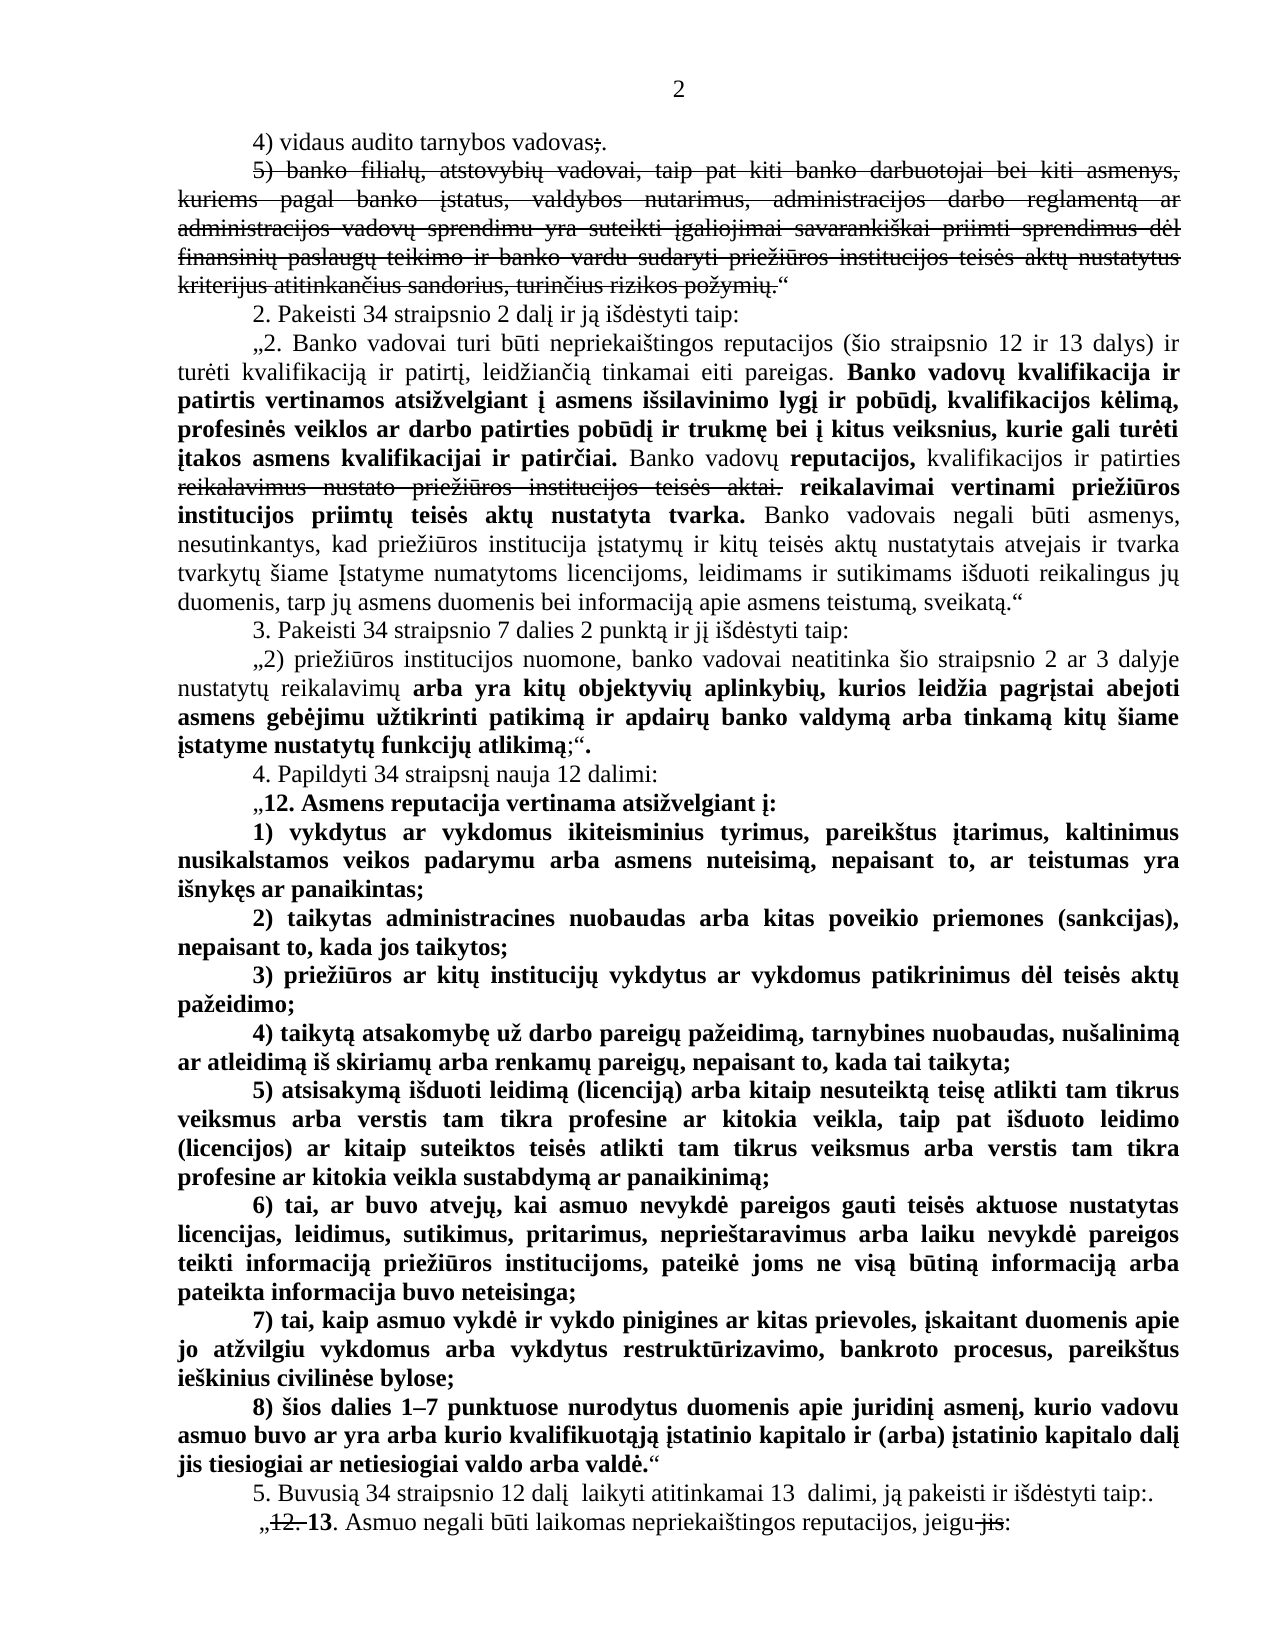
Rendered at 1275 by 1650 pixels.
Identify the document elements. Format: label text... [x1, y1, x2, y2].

text 2. Pakeisti 34 straipsnio 2 dalį ir ją išdėstyti taip: [177, 299, 1181, 328]
text 6) tai, ar buvo atvejų, kai asmuo nevykdė pareigos gauti teisės aktuose nustatytas licencijas, leidimus, sutikimus, pritarimus, neprieštaravimus arba laiku nevykdė pareigos teikti informaciją priežiūros institucijoms, pateikė joms ne visą būtiną informaciją arba pateikta informacija buvo neteisinga; [177, 1190, 1181, 1305]
text 5) atsisakymą išduoti leidimą (licenciją) arba kitaip nesuteiktą teisę atlikti tam tikrus veiksmus arba verstis tam tikra profesine ar kitokia veikla, taip pat išduoto leidimo (licencijos) ar kitaip suteiktos teisės atlikti tam tikrus veiksmus arba verstis tam tikra profesine ar kitokia veikla sustabdymą ar panaikinimą; [177, 1075, 1181, 1190]
text 5. Buvusią 34 straipsnio 12 dalį laikyti atitinkamai 13 dalimi, ją pakeisti ir išdėstyti taip:. [177, 1478, 1181, 1507]
text 5) banko filialų, atstovybių vadovai, taip pat kiti banko darbuotojai bei kiti asmenys, kuriems pagal banko įstatus, valdybos nutarimus, administracijos darbo reglamentą ar administracijos vadovų sprendimu yra suteikti įgaliojimai savarankiškai priimti sprendimus dėl finansinių paslaugų teikimo ir banko vardu sudaryti priežiūros institucijos teisės aktų nustatytus kriterijus atitinkančius sandorius, turinčius rizikos požymių.“ [177, 201, 1181, 228]
text 5) banko filialų, atstovybių vadovai, taip pat kiti banko darbuotojai bei kiti asmenys, kuriems pagal banko įstatus, valdybos nutarimus, administracijos darbo reglamentą ar administracijos vadovų sprendimu yra suteikti įgaliojimai savarankiškai priimti sprendimus dėl finansinių paslaugų teikimo ir banko vardu sudaryti priežiūros institucijos teisės aktų nustatytus kriterijus atitinkančius sandorius, turinčius rizikos požymių.“ [177, 258, 1181, 299]
text „2. Banko vadovai turi būti nepriekaištingos reputacijos (šio straipsnio 12 ir 13 dalys) ir turėti kvalifikaciją ir patirtį, leidžiančią tinkamai eiti pareigas. Banko vadovų kvalifikacija ir patirtis vertinamos atsižvelgiant į asmens išsilavinimo lygį ir pobūdį, kvalifikacijos kėlimą, profesinės veiklos ar darbo patirties pobūdį ir trukmę bei į kitus veiksnius, kurie gali turėti įtakos asmens kvalifikacijai ir patirčiai. Banko vadovų reputacijos, kvalifikacijos ir patirties reikalavimus nustato priežiūros institucijos teisės aktai. reikalavimai vertinami priežiūros institucijos priimtų teisės aktų nustatyta tvarka. Banko vadovais negali būti asmenys, nesutinkantys, kad priežiūros institucija įstatymų ir kitų teisės aktų nustatytais atvejais ir tvarka tvarkytų šiame Įstatyme numatytoms licencijoms, leidimams ir sutikimams išduoti reikalingus jų duomenis, tarp jų asmens duomenis bei informaciją apie asmens teistumą, sveikatą.“ [177, 328, 1181, 615]
text „12. Asmens reputacija vertinama atsižvelgiant į: [177, 788, 1181, 817]
text 4) taikytą atsakomybę už darbo pareigų pažeidimą, tarnybines nuobaudas, nušalinimą ar atleidimą iš skiriamų arba renkamų pareigų, nepaisant to, kada tai taikyta; [177, 1018, 1181, 1075]
text 5) banko filialų, atstovybių vadovai, taip pat kiti banko darbuotojai bei kiti asmenys, kuriems pagal banko įstatus, valdybos nutarimus, administracijos darbo reglamentą ar administracijos vadovų sprendimu yra suteikti įgaliojimai savarankiškai priimti sprendimus dėl finansinių paslaugų teikimo ir banko vardu sudaryti priežiūros institucijos teisės aktų nustatytus kriterijus atitinkančius sandorius, turinčius rizikos požymių.“ [177, 155, 1181, 200]
text 4) vidaus audito tarnybos vadovas;. [177, 127, 1181, 155]
text 5) banko filialų, atstovybių vadovai, taip pat kiti banko darbuotojai bei kiti asmenys, kuriems pagal banko įstatus, valdybos nutarimus, administracijos darbo reglamentą ar administracijos vadovų sprendimu yra suteikti įgaliojimai savarankiškai priimti sprendimus dėl finansinių paslaugų teikimo ir banko vardu sudaryti priežiūros institucijos teisės aktų nustatytus kriterijus atitinkančius sandorius, turinčius rizikos požymių.“ [177, 229, 1181, 257]
text 7) tai, kaip asmuo vykdė ir vykdo pinigines ar kitas prievoles, įskaitant duomenis apie jo atžvilgiu vykdomus arba vykdytus restruktūrizavimo, bankroto procesus, pareikštus ieškinius civilinėse bylose; [177, 1305, 1181, 1392]
text „2) priežiūros institucijos nuomone, banko vadovai neatitinka šio straipsnio 2 ar 3 dalyje nustatytų reikalavimų arba yra kitų objektyvių aplinkybių, kurios leidžia pagrįstai abejoti asmens gebėjimu užtikrinti patikimą ir apdairų banko valdymą arba tinkamą kitų šiame įstatyme nustatytų funkcijų atlikimą;“. [177, 644, 1181, 759]
text 1) vykdytus ar vykdomus ikiteisminius tyrimus, pareikštus įtarimus, kaltinimus nusikalstamos veikos padarymu arba asmens nuteisimą, nepaisant to, ar teistumas yra išnykęs ar panaikintas; [177, 817, 1181, 903]
text 3) priežiūros ar kitų institucijų vykdytus ar vykdomus patikrinimus dėl teisės aktų pažeidimo; [177, 960, 1181, 1018]
text 8) šios dalies 1–7 punktuose nurodytus duomenis apie juridinį asmenį, kurio vadovu asmuo buvo ar yra arba kurio kvalifikuotąją įstatinio kapitalo ir (arba) įstatinio kapitalo dalį jis tiesiogiai ar netiesiogiai valdo arba valdė.“ [177, 1392, 1181, 1478]
text 3. Pakeisti 34 straipsnio 7 dalies 2 punktą ir jį išdėstyti taip: [177, 615, 1181, 644]
text 2) taikytas administracines nuobaudas arba kitas poveikio priemones (sankcijas), nepaisant to, kada jos taikytos; [177, 903, 1181, 960]
text 4. Papildyti 34 straipsnį nauja 12 dalimi: [177, 759, 1181, 788]
text „12. 13. Asmuo negali būti laikomas nepriekaištingos reputacijos, jeigu jis: [177, 1507, 1181, 1535]
